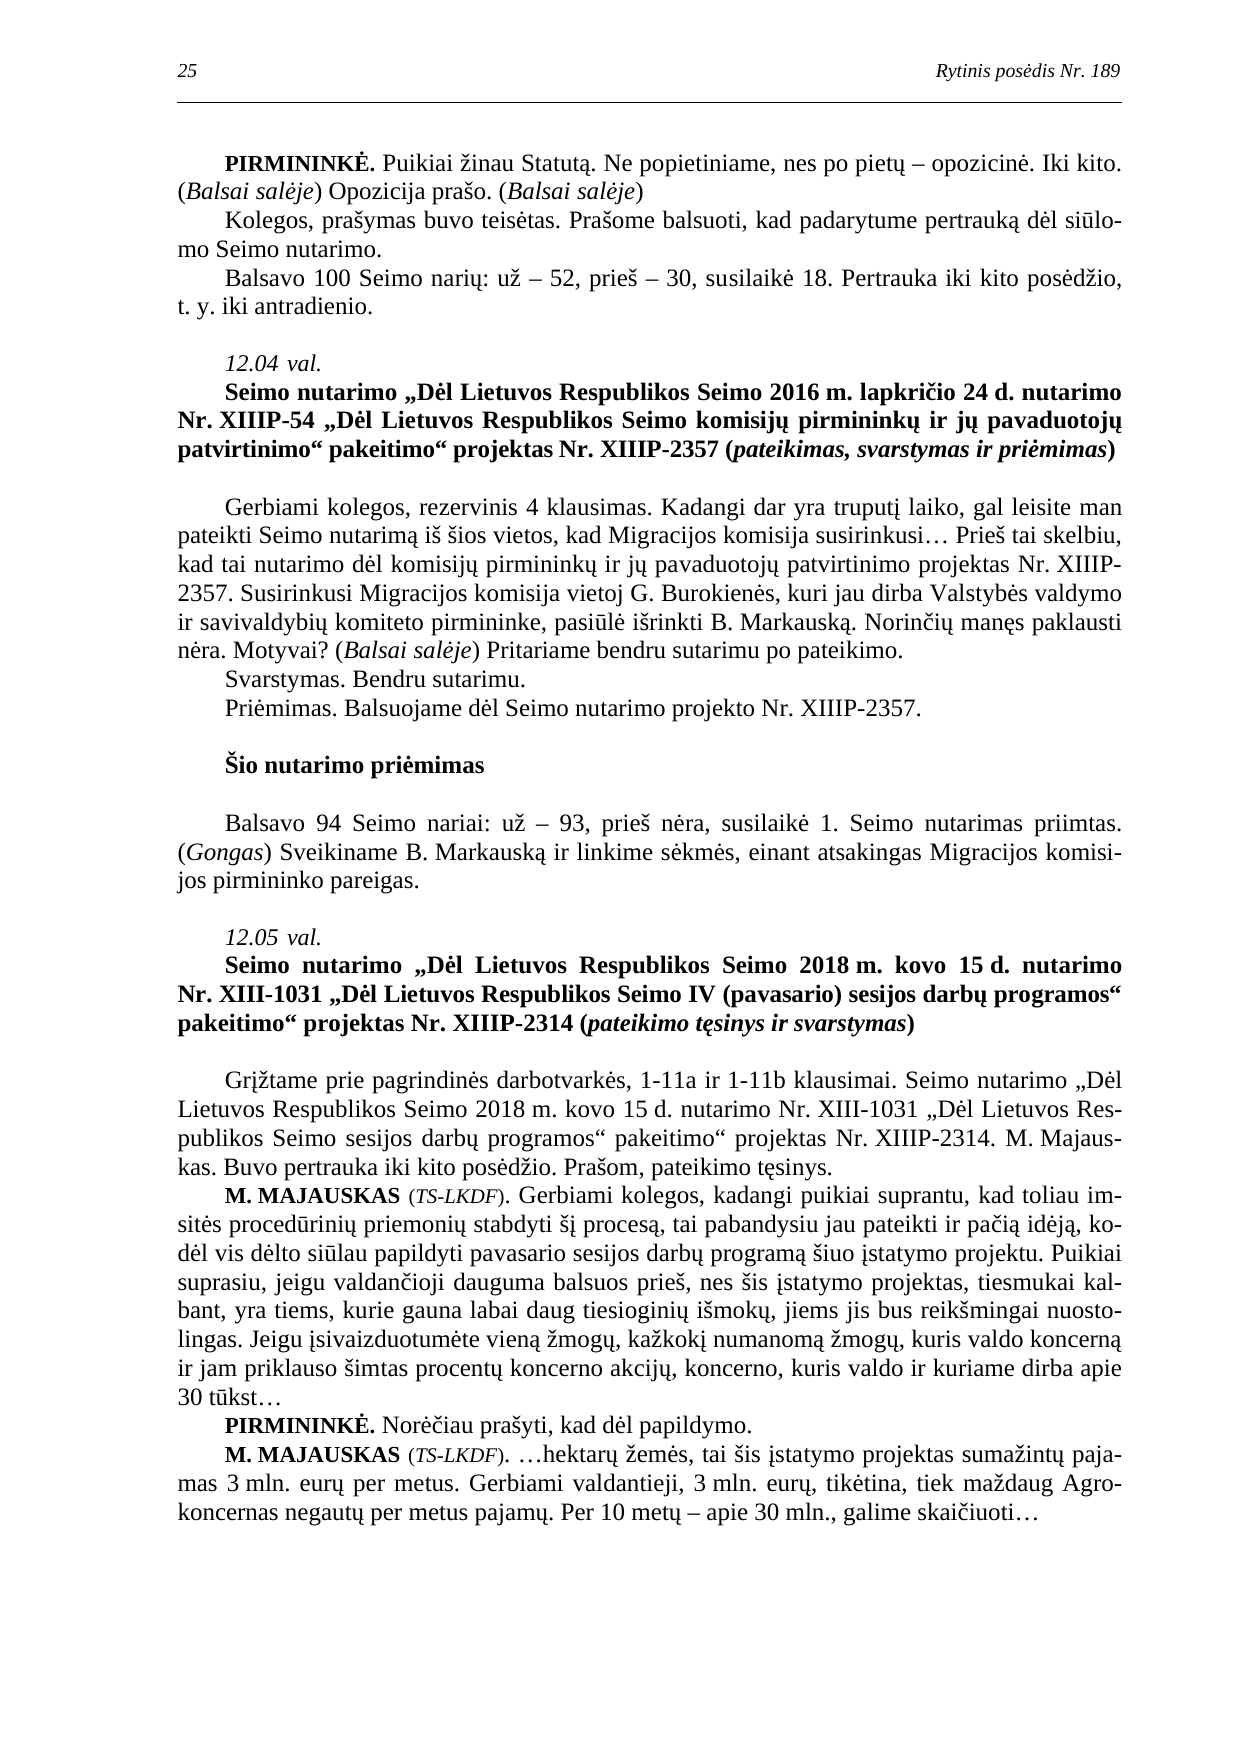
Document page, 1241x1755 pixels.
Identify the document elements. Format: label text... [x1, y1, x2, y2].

text Bal­sa­vo 94 Sei­mo na­riai: už – 93, prieš nė­ra, su­si­lai­kė 1. Sei­mo nu­ta­ri­mas pri­im­tas. (Gon­gas) Svei­ki­na­me B. Mar­kaus­ką ir lin­ki­me sėk­mės, ei­nant at­sa­kin­gas Mig­ra­ci­jos ko­mi­si­jos pir­mi­nin­ko pa­rei­gas. [177, 808, 1122, 894]
text Pri­ėmi­mas. Bal­suo­ja­me dėl Sei­mo nu­ta­ri­mo pro­jek­to Nr. XIIIP-2357. [177, 693, 1122, 722]
text Sei­mo nu­ta­ri­mo „Dėl Lie­tu­vos Res­pub­li­kos Sei­mo 2018 m. ko­vo 15 d. nu­ta­ri­mo Nr. XIII-1031 „Dėl Lie­tu­vos Res­pub­li­kos Sei­mo IV (pa­va­sa­rio) se­si­jos dar­bų pro­gra­mos“ pa­kei­ti­mo“ pro­jek­tas Nr. XIIIP-2314 (pa­tei­ki­mo tę­si­nys ir svars­ty­mas) [177, 950, 1122, 1037]
text M. MAJAUSKAS (TS-LKDF). …hek­ta­rų že­mės, tai šis įsta­ty­mo pro­jek­tas su­ma­žin­tų pa­ja­mas 3 mln. eu­rų per me­tus. Ger­bia­mi val­dan­tie­ji, 3 mln. eu­rų, ti­kė­ti­na, tiek maž­daug Ag­ro­kon­cer­nas ne­gau­tų per me­tus pa­ja­mų. Per 10 me­tų – apie 30 mln., ga­li­me skai­čiuo­ti… [177, 1439, 1122, 1525]
text M. MAJAUSKAS (TS-LKDF). Ger­bia­mi ko­le­gos, ka­dan­gi pui­kiai su­pran­tu, kad to­liau im­si­tės pro­ce­dū­ri­nių prie­mo­nių stab­dy­ti šį pro­ce­są, tai pa­ban­dy­siu jau pa­teik­ti ir pa­čią idė­ją, ko­dėl vis dėl­to siū­lau pa­pil­dy­ti pa­va­sa­rio se­si­jos dar­bų pro­gra­mą šiuo įsta­ty­mo pro­jek­tu. Pui­kiai su­pra­siu, jei­gu val­dan­čio­ji dau­gu­ma bal­suos prieš, nes šis įsta­ty­mo pro­jek­tas, ties­mu­kai kal­bant, yra tiems, ku­rie gau­na la­bai daug tie­sio­gi­nių iš­mo­kų, jiems jis bus reikš­min­gai nuos­to­lin­gas. Jei­gu įsi­vaiz­duo­tu­mė­te vie­ną žmo­gų, kaž­ko­kį nu­ma­no­mą žmo­gų, ku­ris val­do kon­cer­ną ir jam pri­klau­so šim­tas pro­cen­tų kon­cer­no ak­ci­jų, kon­cer­no, ku­ris val­do ir ku­ria­me dir­ba apie 30 tūkst… [177, 1180, 1122, 1410]
text Svars­ty­mas. Ben­dru su­ta­ri­mu. [177, 664, 1122, 693]
text 12.04 val. [224, 349, 1122, 377]
text Ko­le­gos, pra­šy­mas bu­vo tei­sė­tas. Pra­šo­me bal­suo­ti, kad pa­da­ry­tu­me per­trau­ką dėl siū­lo­mo Sei­mo nu­ta­ri­mo. [177, 205, 1122, 263]
text Bal­sa­vo 100 Sei­mo na­rių: už – 52, prieš – 30, su­si­lai­kė 18. Per­trau­ka iki ki­to po­sė­džio, t. y. iki ant­ra­die­nio. [177, 263, 1122, 320]
text Ger­bia­mi ko­le­gos, re­zer­vi­nis 4 klau­si­mas. Ka­dan­gi dar yra tru­pu­tį lai­ko, gal lei­si­te man pa­teik­ti Sei­mo nu­ta­ri­mą iš šios vie­tos, kad Mig­ra­ci­jos ko­mi­si­ja su­si­rin­ku­si… Prieš tai skel­biu, kad tai nu­ta­ri­mo dėl ko­mi­si­jų pir­mi­nin­kų ir jų pa­va­duo­to­jų pa­tvir­ti­ni­mo pro­jek­tas Nr. XIIIP-2357. Su­si­rin­ku­si Mig­ra­ci­jos ko­mi­si­ja vie­toj G. Bu­ro­kie­nės, ku­ri jau dir­ba Vals­ty­bės val­dy­mo ir sa­vi­val­dy­bių ko­mi­te­to pir­mi­nin­ke, pa­siū­lė iš­rink­ti B. Mar­kaus­ką. No­rin­čių ma­nęs pa­klaus­ti nė­ra. Mo­ty­vai? (Bal­sai sa­lė­je) Pri­ta­ria­me ben­dru su­ta­ri­mu po pa­tei­ki­mo. [177, 492, 1122, 664]
text PIRMININKĖ. Pui­kiai ži­nau Sta­tu­tą. Ne po­pie­ti­nia­me, nes po pie­tų – opo­zi­ci­nė. Iki ki­to. (Bal­sai sa­lė­je) Opo­zi­ci­ja pra­šo. (Bal­sai sa­lė­je) [177, 148, 1122, 205]
text PIRMININKĖ. No­rė­čiau pra­šy­ti, kad dėl pa­pil­dy­mo. [177, 1410, 1122, 1439]
text 12.05 val. [224, 923, 1122, 950]
text Šio nu­ta­ri­mo pri­ėmi­mas [177, 750, 1122, 779]
text Grįž­ta­me prie pa­grin­di­nės dar­bo­tvarkės, 1-11a ir 1-11b klau­si­mai. Sei­mo nu­ta­ri­mo „Dėl Lie­tu­vos Res­pub­li­kos Sei­mo 2018 m. ko­vo 15 d. nu­ta­ri­mo Nr. XIII-1031 „Dėl Lie­tu­vos Res­pub­li­kos Sei­mo se­si­jos dar­bų pro­gra­mos“ pa­kei­ti­mo“ pro­jek­tas Nr. XIIIP-2314. M. Ma­jaus­kas. Bu­vo per­trau­ka iki ki­to po­sė­džio. Pra­šom, pa­tei­ki­mo tę­si­nys. [177, 1065, 1122, 1180]
text Sei­mo nu­ta­ri­mo „Dėl Lie­tu­vos Res­pub­li­kos Sei­mo 2016 m. lap­kri­čio 24 d. nu­ta­ri­mo Nr. XIIIP-54 „Dėl Lie­tu­vos Res­pub­li­kos Sei­mo ko­mi­si­jų pir­mi­nin­kų ir jų pa­va­duo­to­jų pa­tvir­ti­ni­mo“ pa­kei­ti­mo“ pro­jek­tas Nr. XIIIP-2357 (pa­tei­ki­mas, svars­ty­mas ir pri­ėmi­mas) [177, 377, 1122, 463]
